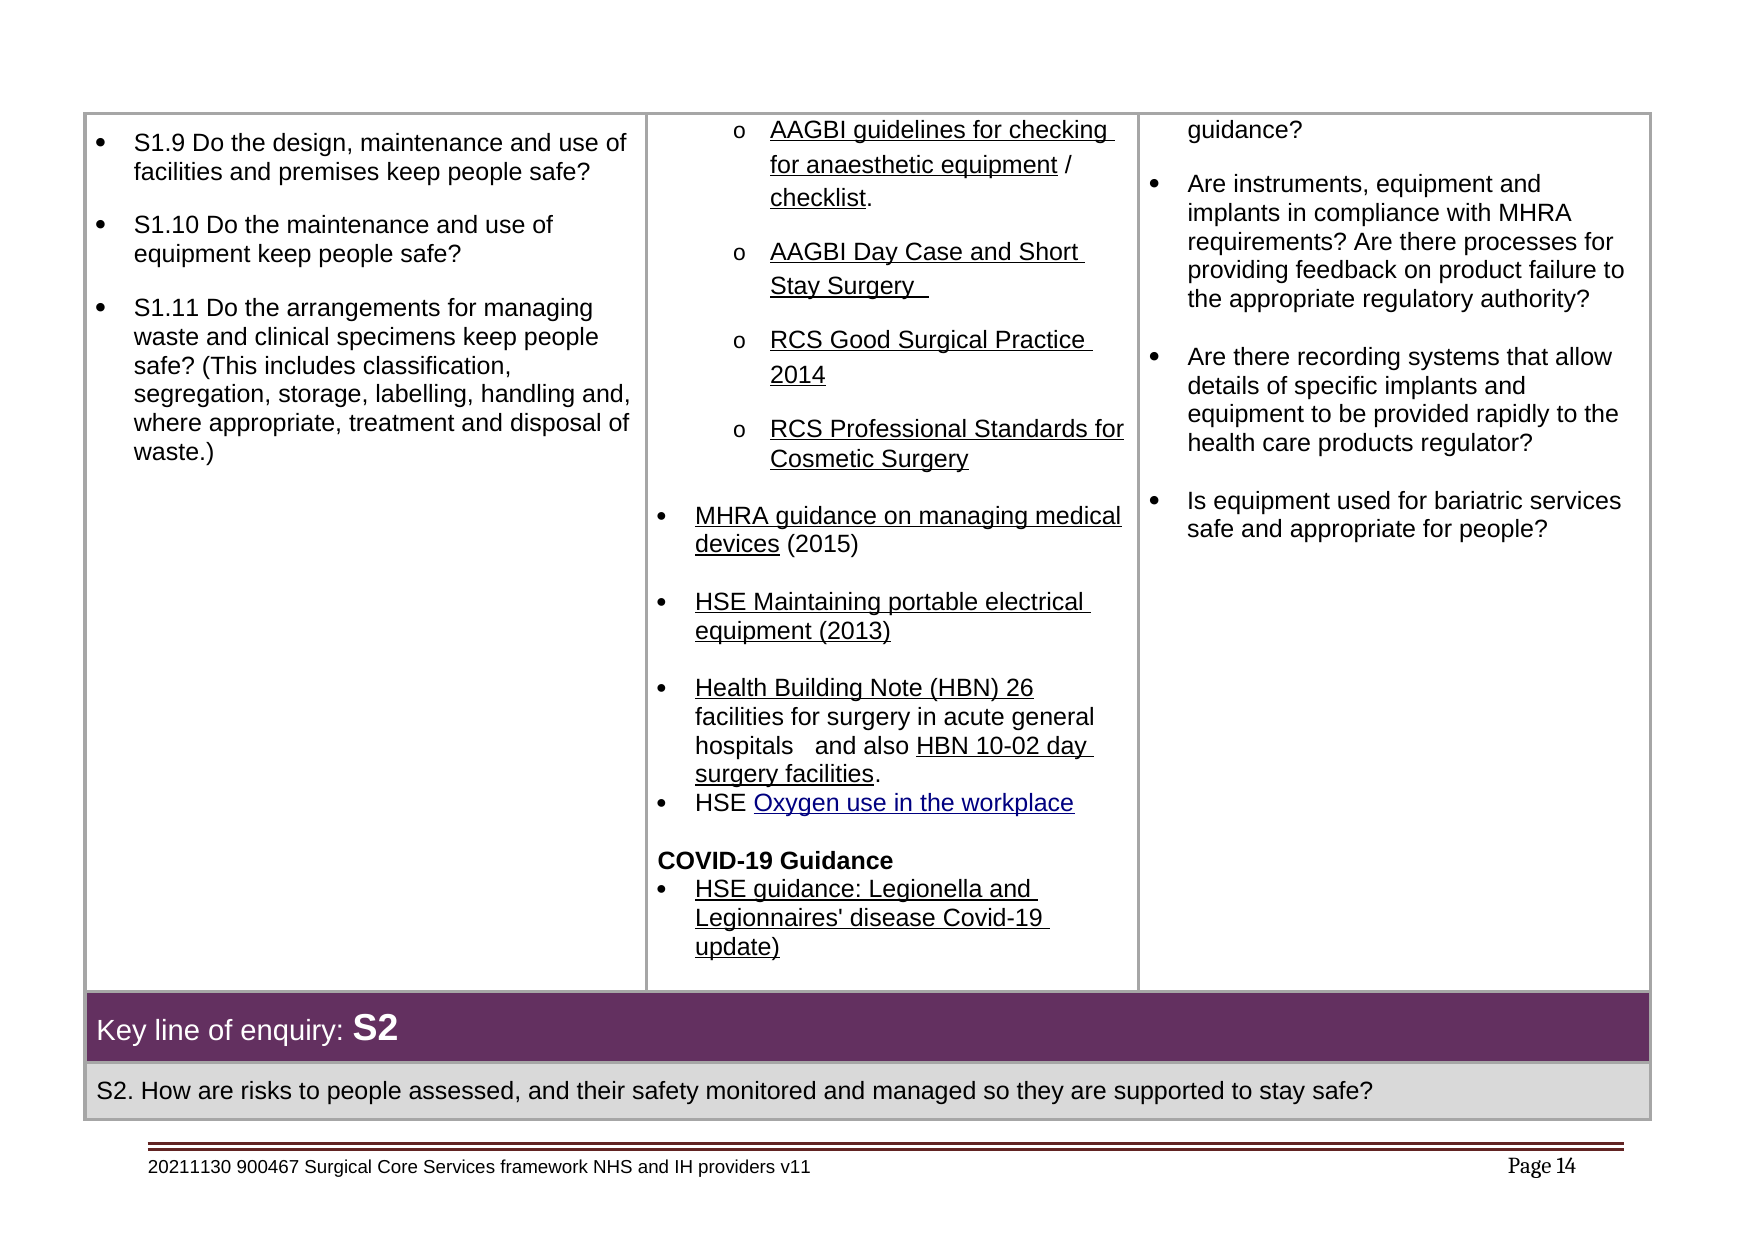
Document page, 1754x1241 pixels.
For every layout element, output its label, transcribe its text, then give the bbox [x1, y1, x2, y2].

table_cell Are facilities and surgical equipment including resuscitation and anaesthetic equipment available and fit for purpose and checked in line with professional guidance? Are instruments, equipment and implants in compliance with MHRA requirements? Are there processes for providing feedback on product failure to the appropriate regulatory authority? Are there recording systems that allow details of specific implants and equipment to be provided rapidly to the health care products regulator? Is equipment used for bariatric services safe and appropriate for people? [1140, 115, 1649, 989]
table_cell S2. How are risks to people assessed, and their safety monitored and managed so they are supported to stay safe? [87, 1064, 1649, 1118]
table_cell Key line of enquiry: S2 [87, 993, 1649, 1061]
table_cell All equipment must conform to the relevant safety standards and be regularly serviced References as examples: AAGBI guidelines for checking for anaesthetic equipment / checklist. AAGBI Day Case and Short Stay Surgery RCS Good Surgical Practice 2014 RCS Professional Standards for Cosmetic Surgery MHRA guidance on managing medical devices (2015) HSE Maintaining portable electrical equipment (2013) Health Building Note (HBN) 26 facilities for surgery in acute general hospitals and also HBN 10-02 day surgery facilities. HSE Oxygen use in the workplace COVID-19 Guidance HSE guidance: Legionella and Legionnaires' disease Covid-19 update) [648, 115, 1137, 989]
table_cell S1.1 How are safety and safeguarding systems, processes and practices developed, implemented and communicated to staff? S1.9 Do the design, maintenance and use of facilities and premises keep people safe? S1.10 Do the maintenance and use of equipment keep people safe? S1.11 Do the arrangements for managing waste and clinical specimens keep people safe? (This includes classification, segregation, storage, labelling, handling and, where appropriate, treatment and disposal of waste.) [87, 115, 645, 989]
